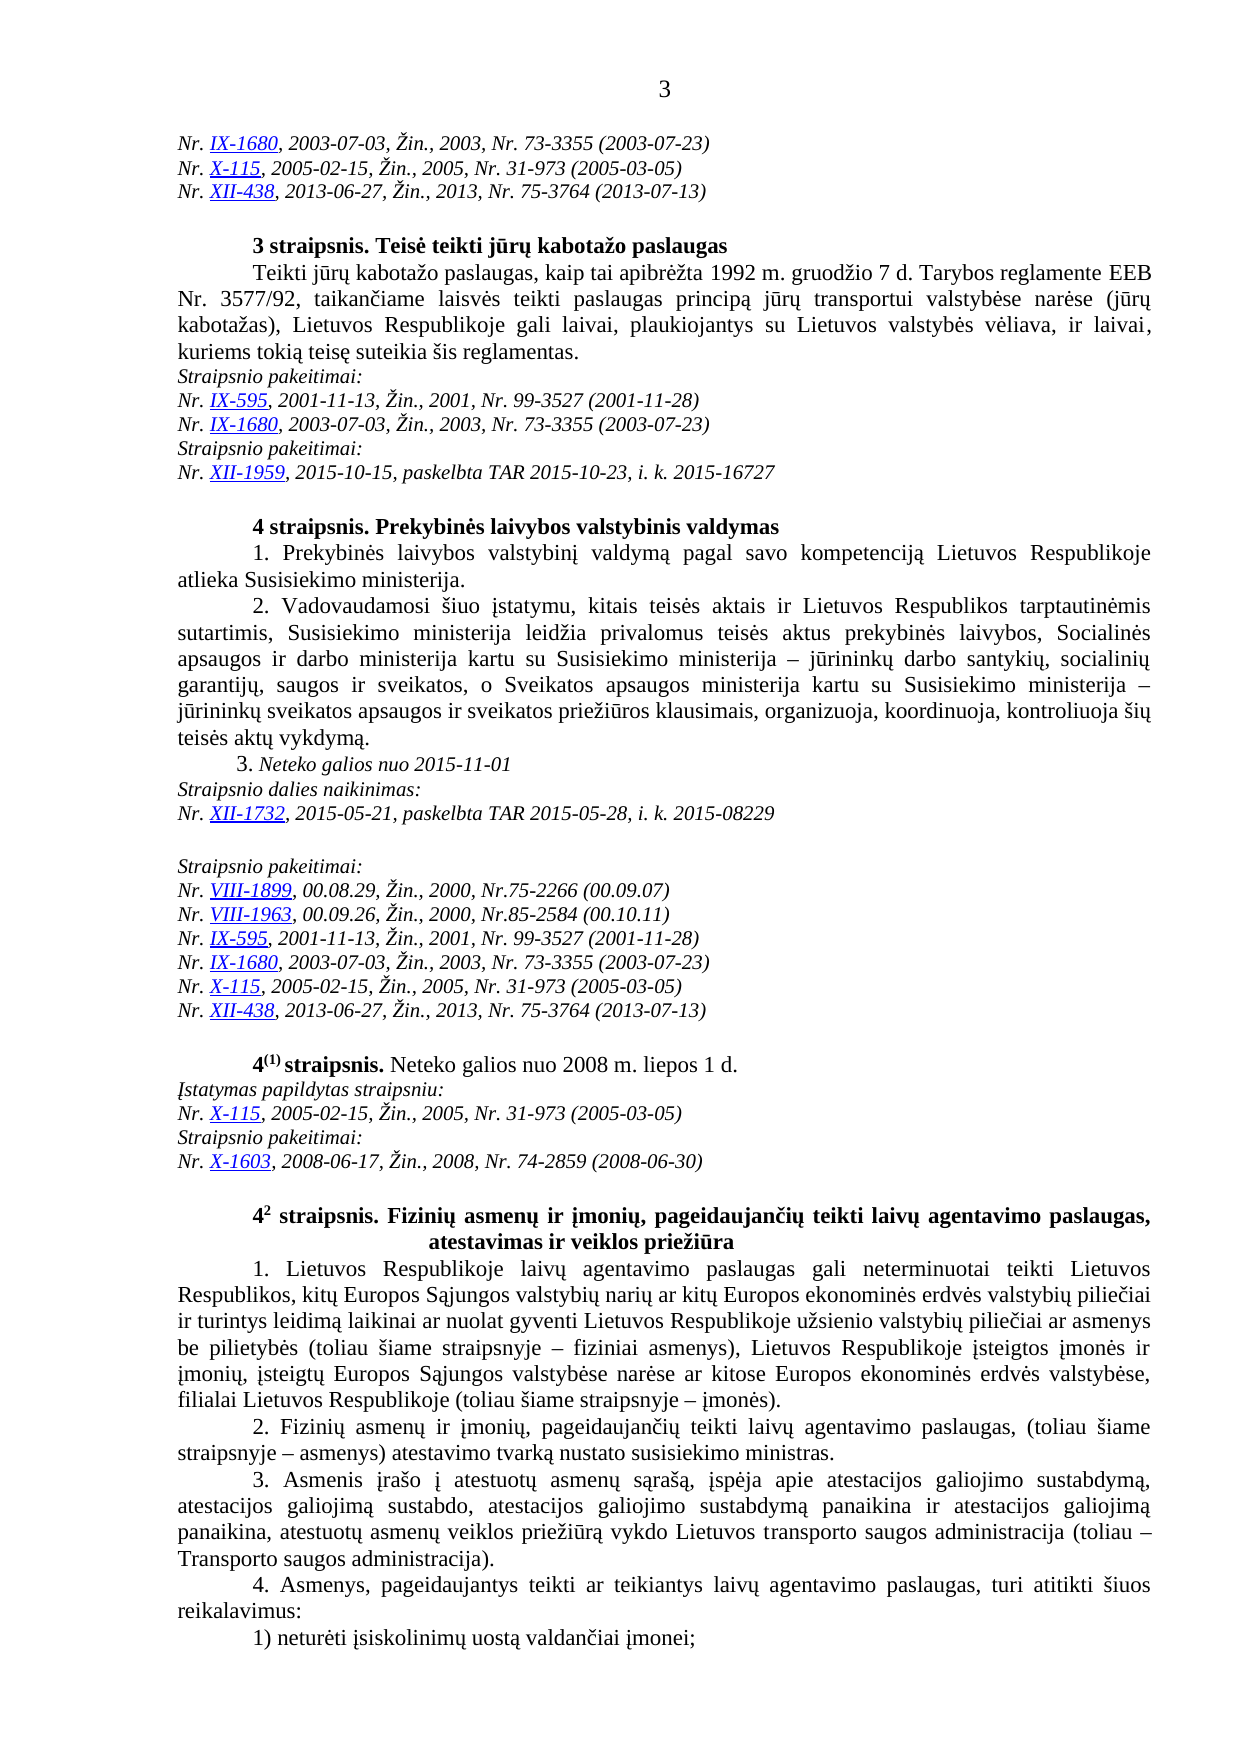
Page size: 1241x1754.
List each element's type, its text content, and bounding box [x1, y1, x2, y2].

text 1. Lietuvos Respublikoje laivų agentavimo paslaugas gali neterminuotai teikti Lietuvos Respublikos, kitų Europos Sąjungos valstybių narių ar kitų Europos ekonominės erdvės valstybių piliečiai ir turintys leidimą laikinai ar nuolat gyventi Lietuvos Respublikoje užsienio valstybių piliečiai ar asmenys be pilietybės (toliau šiame straipsnyje – fiziniai asmenys), Lietuvos Respublikoje įsteigtos įmonės ir įmonių, įsteigtų Europos Sąjungos valstybėse narėse ar kitose Europos ekonominės erdvės valstybėse, filialai Lietuvos Respublikoje (toliau šiame straipsnyje – įmonės). [177, 1255, 1152, 1413]
text 3. Asmenis įrašo į atestuotų asmenų sąrašą, įspėja apie atestacijos galiojimo sustabdymą, atestacijos galiojimą sustabdo, atestacijos galiojimo sustabdymą panaikina ir atestacijos galiojimą panaikina, atestuotų asmenų veiklos priežiūrą vykdo Lietuvos transporto saugos administracija (toliau – Transporto saugos administracija). [177, 1466, 1152, 1571]
text Straipsnio dalies naikinimas: [177, 777, 1152, 801]
text 4 straipsnis. Prekybinės laivybos valstybinis valdymas [177, 513, 1152, 539]
text 4(1) straipsnis. Neteko galios nuo 2008 m. liepos 1 d. [177, 1051, 1152, 1077]
text 42 straipsnis. Fizinių asmenų ir įmonių, pageidaujančių teikti laivų agentavimo paslaugas, atestavimas ir veiklos priežiūra [252, 1202, 1152, 1255]
text Straipsnio pakeitimai: [177, 364, 1152, 388]
text 3 straipsnis. Teisė teikti jūrų kabotažo paslaugas [177, 232, 1152, 259]
text Nr. IX-595, 2001-11-13, Žin., 2001, Nr. 99-3527 (2001-11-28) [177, 388, 1152, 412]
text Straipsnio pakeitimai: [177, 853, 1152, 878]
text Nr. IX-1680, 2003-07-03, Žin., 2003, Nr. 73-3355 (2003-07-23) [177, 131, 1152, 155]
text Straipsnio pakeitimai: [177, 1125, 1152, 1149]
text Straipsnio pakeitimai: [177, 436, 1152, 460]
text 3. Neteko galios nuo 2015-11-01 [177, 750, 1152, 777]
text Nr. XII-438, 2013-06-27, Žin., 2013, Nr. 75-3764 (2013-07-13) [177, 179, 1152, 203]
text 2. Vadovaudamosi šiuo įstatymu, kitais teisės aktais ir Lietuvos Respublikos tarptautinėmis sutartimis, Susisiekimo ministerija leidžia privalomus teisės aktus prekybinės laivybos, Socialinės apsaugos ir darbo ministerija kartu su Susisiekimo ministerija – jūrininkų darbo santykių, socialinių garantijų, saugos ir sveikatos, o Sveikatos apsaugos ministerija kartu su Susisiekimo ministerija – jūrininkų sveikatos apsaugos ir sveikatos priežiūros klausimais, organizuoja, koordinuoja, kontroliuoja šių teisės aktų vykdymą. [177, 592, 1152, 750]
text Nr. VIII-1963, 00.09.26, Žin., 2000, Nr.85-2584 (00.10.11) [177, 902, 1152, 926]
text 4. Asmenys, pageidaujantys teikti ar teikiantys laivų agentavimo paslaugas, turi atitikti šiuos reikalavimus: [177, 1571, 1152, 1624]
text Nr. X-115, 2005-02-15, Žin., 2005, Nr. 31-973 (2005-03-05) [177, 155, 1152, 179]
text Nr. XII-1959, 2015-10-15, paskelbta TAR 2015-10-23, i. k. 2015-16727 [177, 460, 1152, 484]
text Įstatymas papildytas straipsniu: [177, 1077, 1152, 1101]
text Nr. X-115, 2005-02-15, Žin., 2005, Nr. 31-973 (2005-03-05) [177, 974, 1152, 998]
text 2. Fizinių asmenų ir įmonių, pageidaujančių teikti laivų agentavimo paslaugas, (toliau šiame straipsnyje – asmenys) atestavimo tvarką nustato susisiekimo ministras. [177, 1413, 1152, 1466]
text Nr. XII-1732, 2015-05-21, paskelbta TAR 2015-05-28, i. k. 2015-08229 [177, 801, 1152, 825]
text Nr. X-1603, 2008-06-17, Žin., 2008, Nr. 74-2859 (2008-06-30) [177, 1149, 1152, 1173]
text Nr. IX-595, 2001-11-13, Žin., 2001, Nr. 99-3527 (2001-11-28) [177, 926, 1152, 950]
text 1) neturėti įsiskolinimų uostą valdančiai įmonei; [177, 1624, 1152, 1650]
text Teikti jūrų kabotažo paslaugas, kaip tai apibrėžta 1992 m. gruodžio 7 d. Tarybos reglamente EEB Nr. 3577/92, taikančiame laisvės teikti paslaugas principą jūrų transportui valstybėse narėse (jūrų kabotažas), Lietuvos Respublikoje gali laivai, plaukiojantys su Lietuvos valstybės vėliava, ir laivai, kuriems tokią teisę suteikia šis reglamentas. [177, 259, 1152, 364]
text 1. Prekybinės laivybos valstybinį valdymą pagal savo kompetenciją Lietuvos Respublikoje atlieka Susisiekimo ministerija. [177, 539, 1152, 592]
text Nr. XII-438, 2013-06-27, Žin., 2013, Nr. 75-3764 (2013-07-13) [177, 998, 1152, 1022]
text Nr. X-115, 2005-02-15, Žin., 2005, Nr. 31-973 (2005-03-05) [177, 1101, 1152, 1125]
text Nr. IX-1680, 2003-07-03, Žin., 2003, Nr. 73-3355 (2003-07-23) [177, 412, 1152, 436]
text Nr. VIII-1899, 00.08.29, Žin., 2000, Nr.75-2266 (00.09.07) [177, 878, 1152, 902]
text Nr. IX-1680, 2003-07-03, Žin., 2003, Nr. 73-3355 (2003-07-23) [177, 950, 1152, 974]
